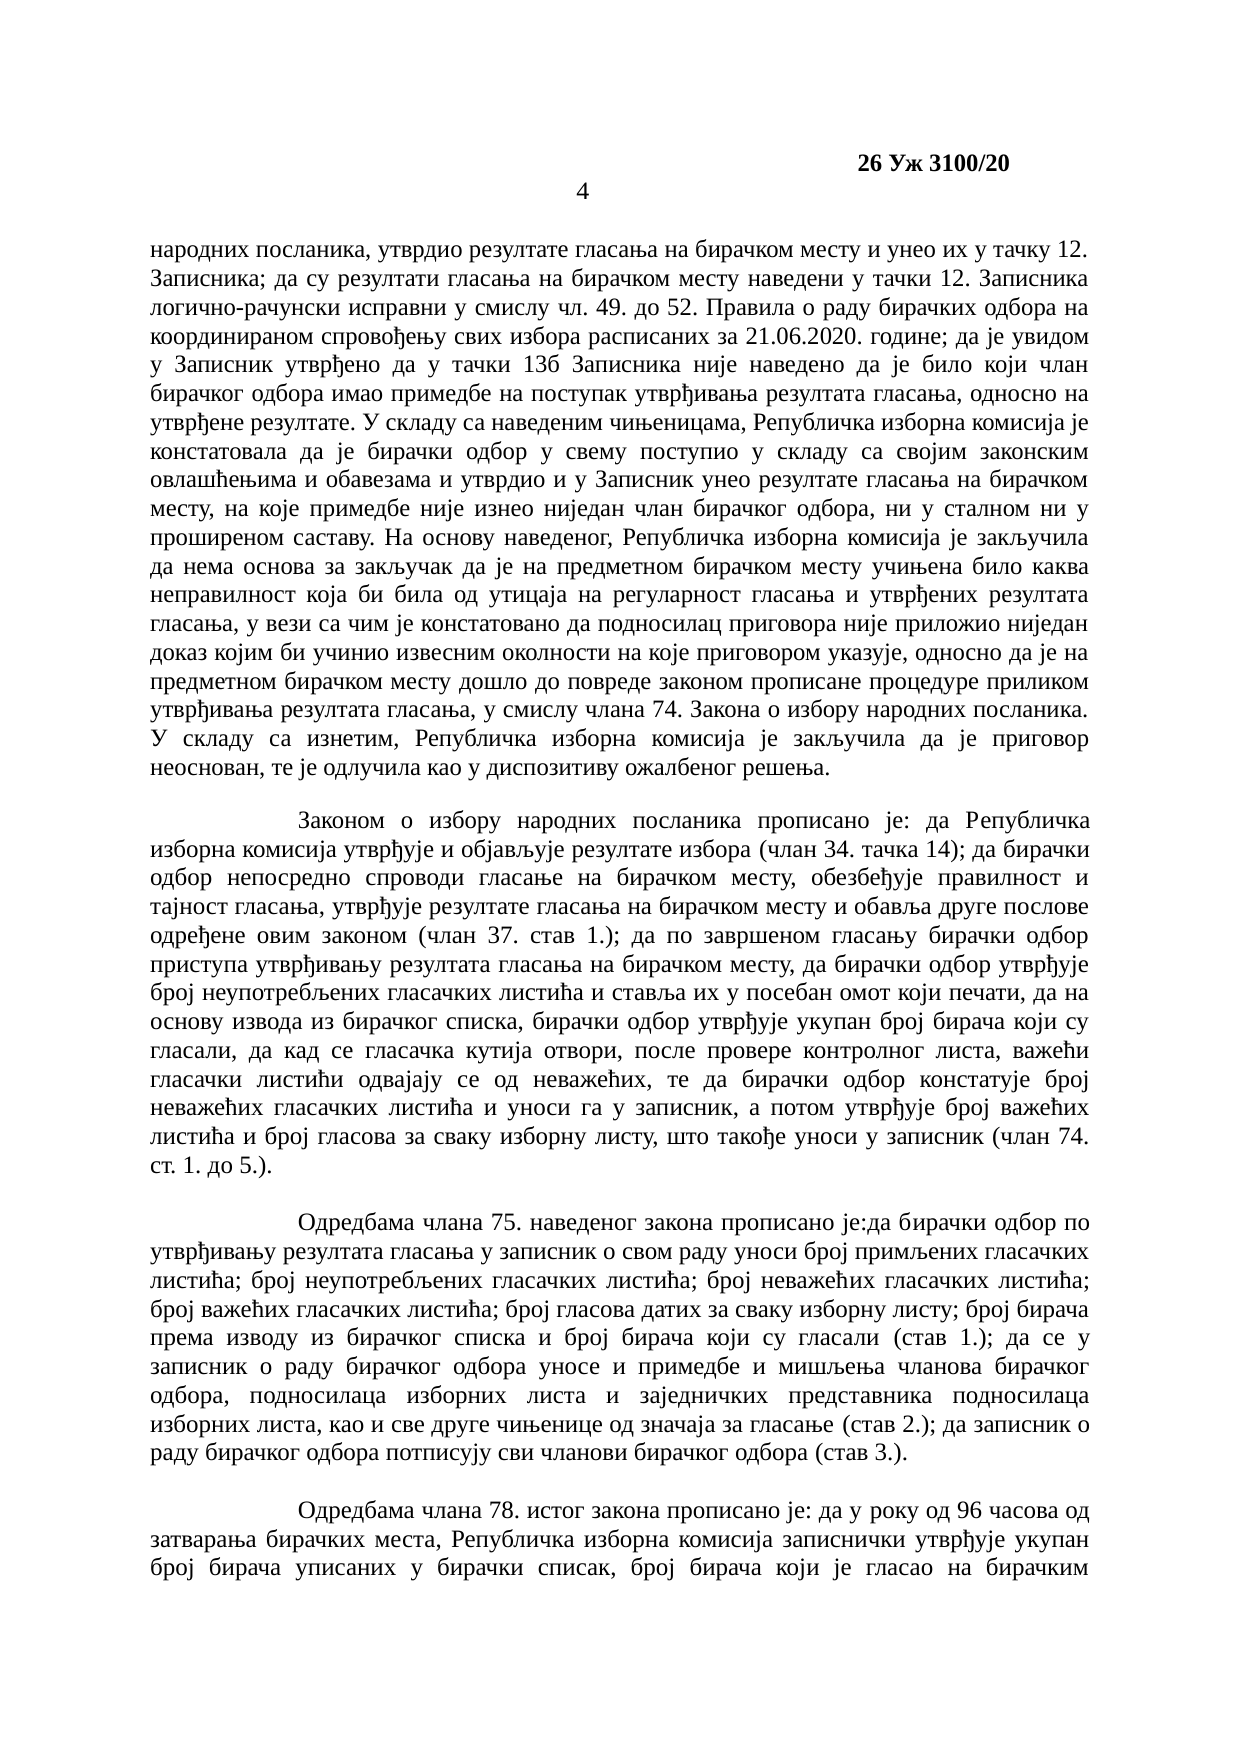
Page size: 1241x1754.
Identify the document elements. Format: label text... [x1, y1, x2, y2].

text Одредбама члана 75. наведеног закона прописано је:да бирачки одбор по утврђивању резултата гласања у записник о свом раду уноси број примљених гласачких листића; број неупотребљених гласачких листића; број неважећих гласачких листића; број важећих гласачких листића; број гласова датих за сваку изборну листу; број бирача према изводу из бирачког списка и број бирача који су гласали (став 1.); да се у записник о раду бирачког одбора уносе и примедбе и мишљења чланова бирачког одбора, подносилаца изборних листа и заједничких представника подносилаца изборних листа, као и све друге чињенице од значаја за гласање (став 2.); да записник о раду бирачког одбора потписују сви чланови бирачког одбора (став 3.). [150, 1207, 1090, 1466]
text народних посланика, утврдио резултате гласања на бирачком месту и унео их у тачку 12. Записника; да су резултати гласања на бирачком месту наведени у тачки 12. Записника логично-рачунски исправни у смислу чл. 49. до 52. Правила о раду бирачких одбора на координираном спровођењу свих избора расписаних за 21.06.2020. године; да је увидом у Записник утврђено да у тачки 13б Записника није наведено да је било који члан бирачког одбора имао примедбе на поступак утврђивања резултата гласања, односно на утврђене резултате. У складу са наведеним чињеницама, Републичка изборна комисија је констатовала да је бирачки одбор у свему поступио у складу са својим законским овлашћењима и обавезама и утврдио и у Записник унео резултате гласања на бирачком месту, на које примедбе није изнео ниједан члан бирачког одбора, ни у сталном ни у проширеном саставу. На основу наведеног, Републичка изборна комисија је закључила да нема основа за закључак да је на предметном бирачком месту учињена било каква неправилност која би била од утицаја на регуларност гласања и утврђених резултата гласања, у вези са чим је констатовано да подносилац приговора није приложио ниједан доказ којим би учинио извесним околности на које приговором указује, односно да је на предметном бирачком месту дошло до повреде законом прописане процедуре приликом утврђивања резултата гласања, у смислу члана 74. Закона о избору народних посланика. У складу са изнетим, Републичка изборна комисија је закључила да је приговор неоснован, те је одлучила као у диспозитиву ожалбеног решења. [150, 234, 1090, 781]
text Одредбама члана 78. истог закона прописано је: да у року од 96 часова од затварања бирачких места, Републичка изборна комисија записнички утврђује укупан број бирача уписаних у бирачки списак, број бирача који је гласао на бирачким [150, 1466, 1090, 1581]
text Законом о избору народних посланика прописано је: да Републичка изборна комисија утврђује и објављује резултате избора (члан 34. тачка 14); да бирачки одбор непосредно спроводи гласање на бирачком месту, обезбеђује правилност и тајност гласања, утврђује резултате гласања на бирачком месту и обавља друге послове одређене овим законом (члан 37. став 1.); да по завршеном гласању бирачки одбор приступа утврђивању резултата гласања на бирачком месту, да бирачки одбор утврђује број неупотребљених гласачких листића и ставља их у посебан омот који печати, да на основу извода из бирачког списка, бирачки одбор утврђује укупан број бирача који су гласали, да кад се гласачка кутија отвори, после провере контролног листа, важећи гласачки листићи одвајају се од неважећих, те да бирачки одбор констатује број неважећих гласачких листића и уноси га у записник, а потом утврђује број важећих листића и број гласова за сваку изборну листу, што такође уноси у записник (члан 74. ст. 1. до 5.). [150, 805, 1090, 1179]
